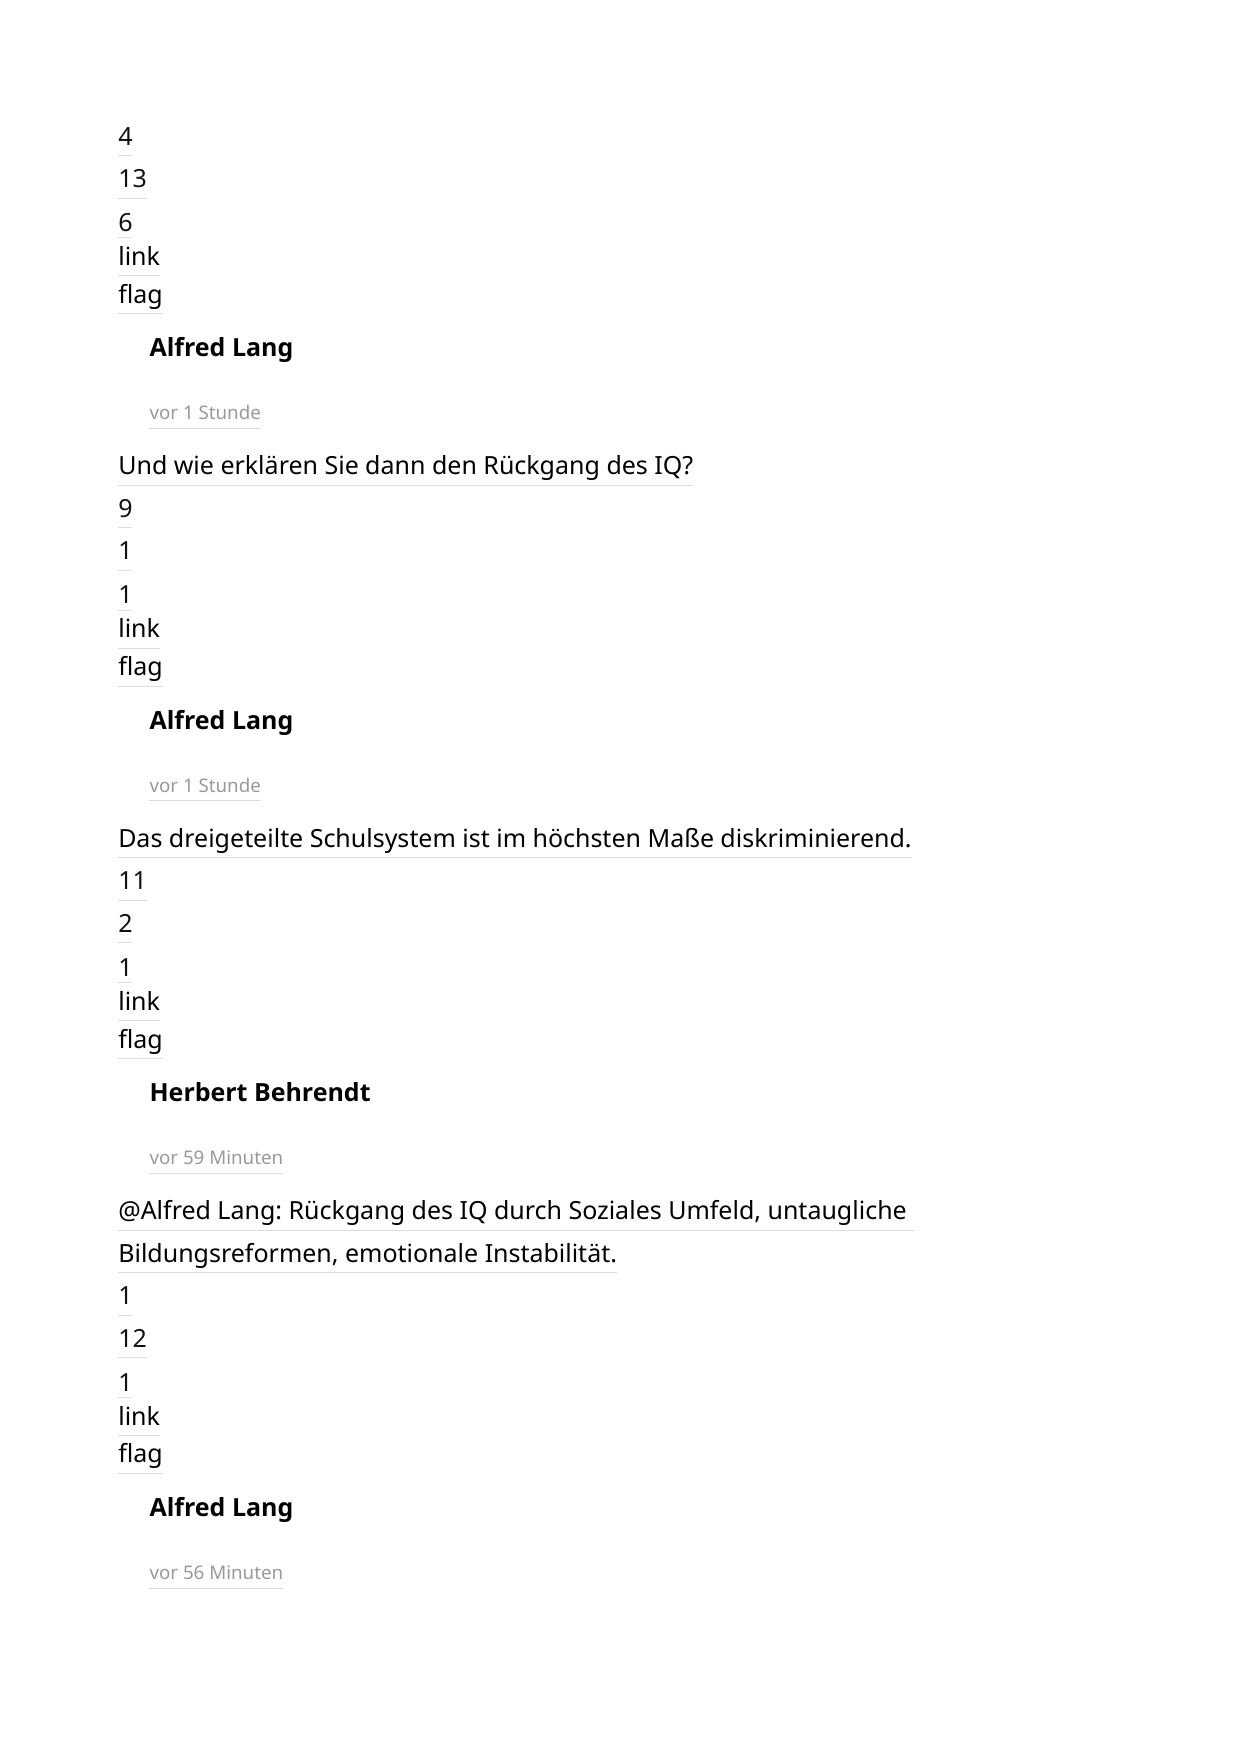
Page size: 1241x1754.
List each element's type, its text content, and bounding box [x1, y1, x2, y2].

text flag [118, 1021, 1122, 1059]
text link [118, 611, 1122, 649]
text 1 [118, 576, 1122, 611]
text vor 59 Minuten [149, 1144, 1117, 1174]
text link [118, 1398, 1122, 1436]
text 1 [118, 948, 1122, 983]
text 12 [118, 1320, 1122, 1358]
text vor 56 Minuten [149, 1559, 1117, 1589]
text Alfred Lang [149, 1490, 1122, 1524]
text 2 [118, 905, 1122, 943]
text vor 1 Stunde [149, 399, 1117, 429]
text Herbert Behrendt [149, 1075, 1122, 1109]
text link [118, 983, 1122, 1021]
text link [118, 238, 1122, 276]
text 6 [118, 203, 1122, 238]
text 1 [118, 533, 1122, 571]
text 1 [118, 1278, 1122, 1316]
text flag [118, 649, 1122, 687]
text vor 1 Stunde [149, 772, 1117, 801]
text Alfred Lang [149, 330, 1122, 364]
text Das dreigeteilte Schulsystem ist im höchsten Maße diskriminierend. [118, 820, 1122, 858]
text @Alfred Lang: Rückgang des IQ durch Soziales Umfeld, untaugliche Bildungsreformen, emotionale Instabilität. [118, 1193, 1122, 1273]
text 9 [118, 491, 1122, 528]
text 4 [118, 118, 1122, 156]
text 1 [118, 1363, 1122, 1398]
text Alfred Lang [149, 702, 1122, 737]
text flag [118, 276, 1122, 314]
text 11 [118, 863, 1122, 901]
text 13 [118, 161, 1122, 199]
text flag [118, 1436, 1122, 1474]
text Und wie erklären Sie dann den Rückgang des IQ? [118, 448, 1122, 486]
